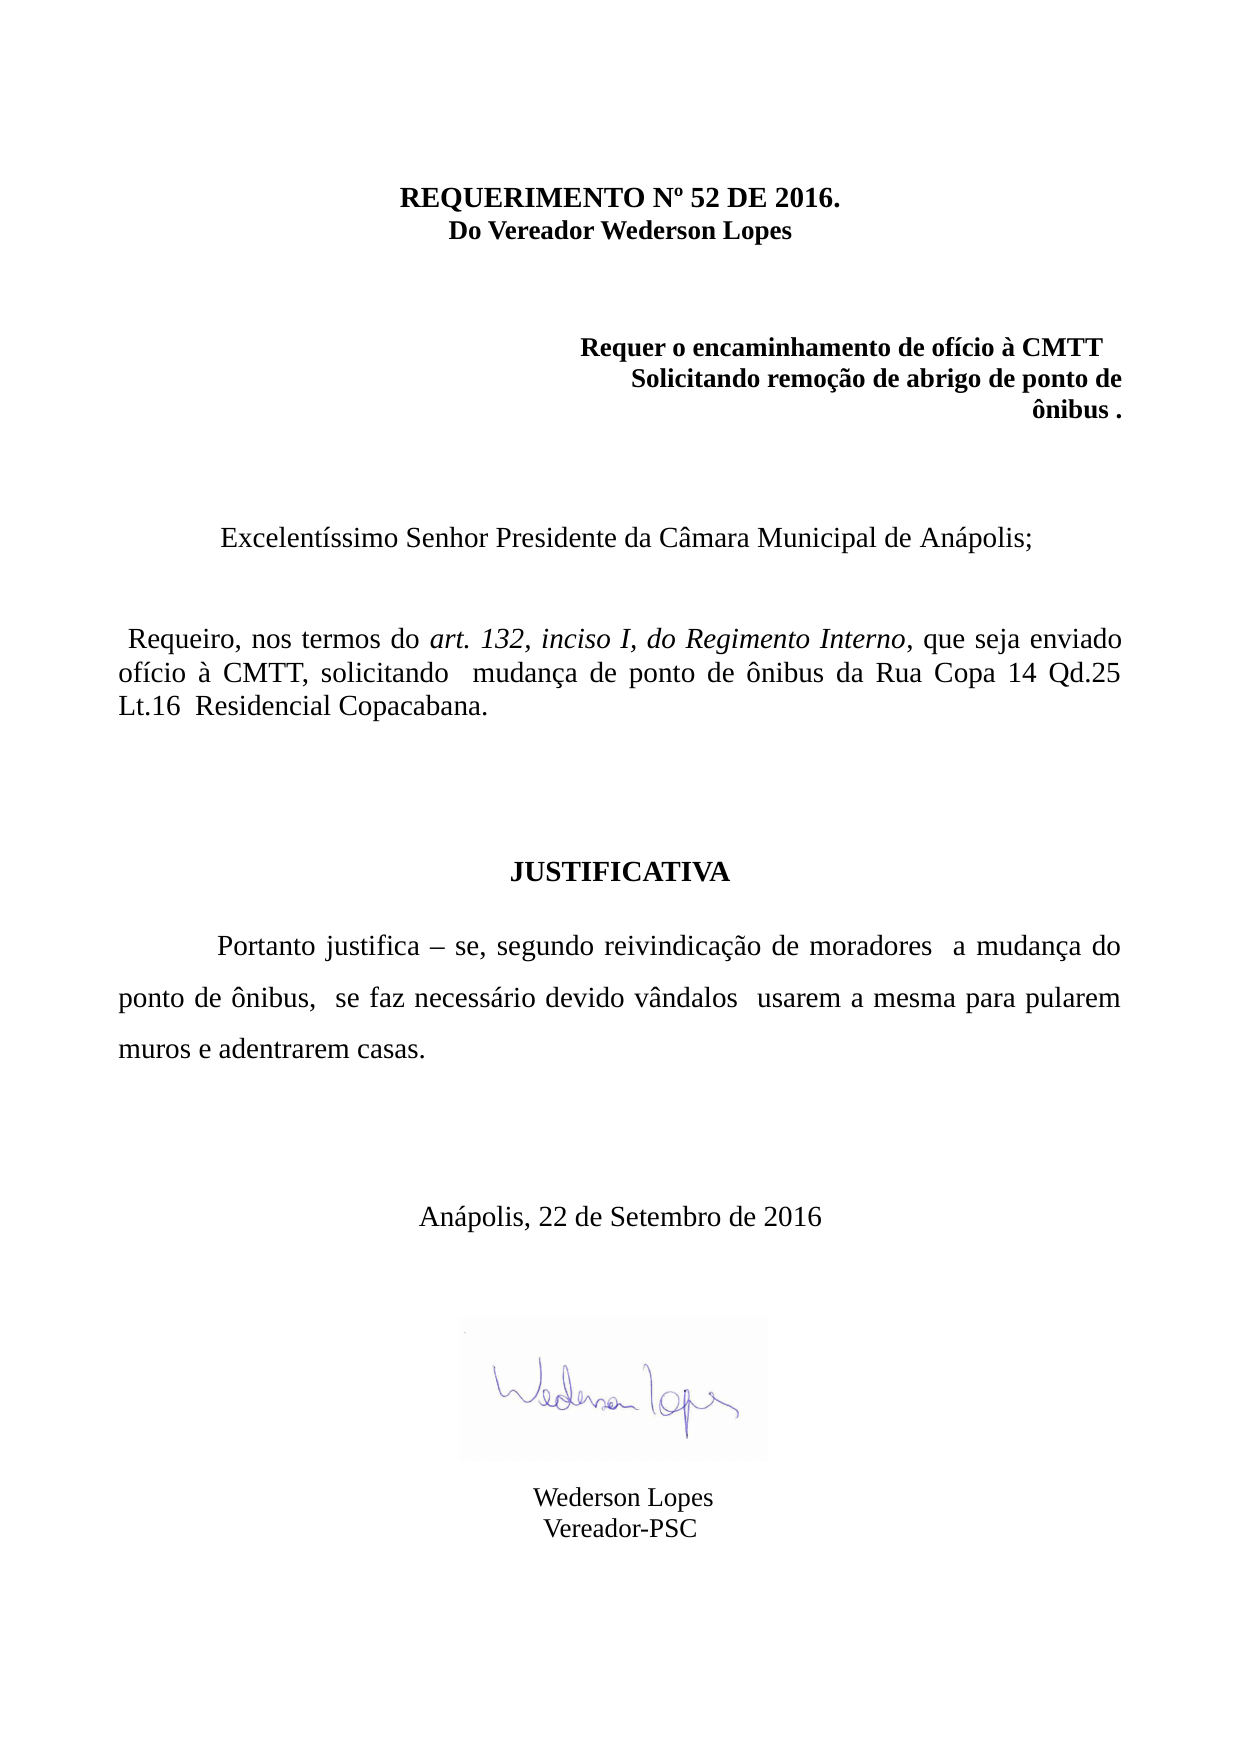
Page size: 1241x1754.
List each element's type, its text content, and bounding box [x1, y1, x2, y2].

text JUSTIFICATIVA [118, 854, 1122, 887]
text Portanto justifica – se, segundo reivindicação de moradores a mudança do ponto de ônibus, se faz necessário devido vândalos usarem a mesma para pularem muros e adentrarem casas. [118, 921, 1122, 1064]
text REQUERIMENTO Nº 52 DE 2016. [118, 180, 1122, 214]
text Solicitando remoção de abrigo de ponto de ônibus . [118, 362, 1122, 425]
text Vereador-PSC [118, 1512, 1122, 1544]
text Do Vereador Wederson Lopes [118, 214, 1122, 245]
text Anápolis, 22 de Setembro de 2016 [118, 1199, 1122, 1232]
text Requer o encaminhamento de ofício à CMTT [118, 331, 1122, 362]
text Wederson Lopes [118, 1481, 1122, 1512]
text Excelentíssimo Senhor Presidente da Câmara Municipal de Anápolis; [118, 521, 1122, 554]
text Requeiro, nos termos do art. 132, inciso I, do Regimento Interno, que seja enviado ofício à CMTT, solicitando mudança de ponto de ônibus da Rua Copa 14 Qd.25 Lt.16 Residencial Copacabana. [118, 621, 1122, 722]
picture [459, 1317, 769, 1461]
